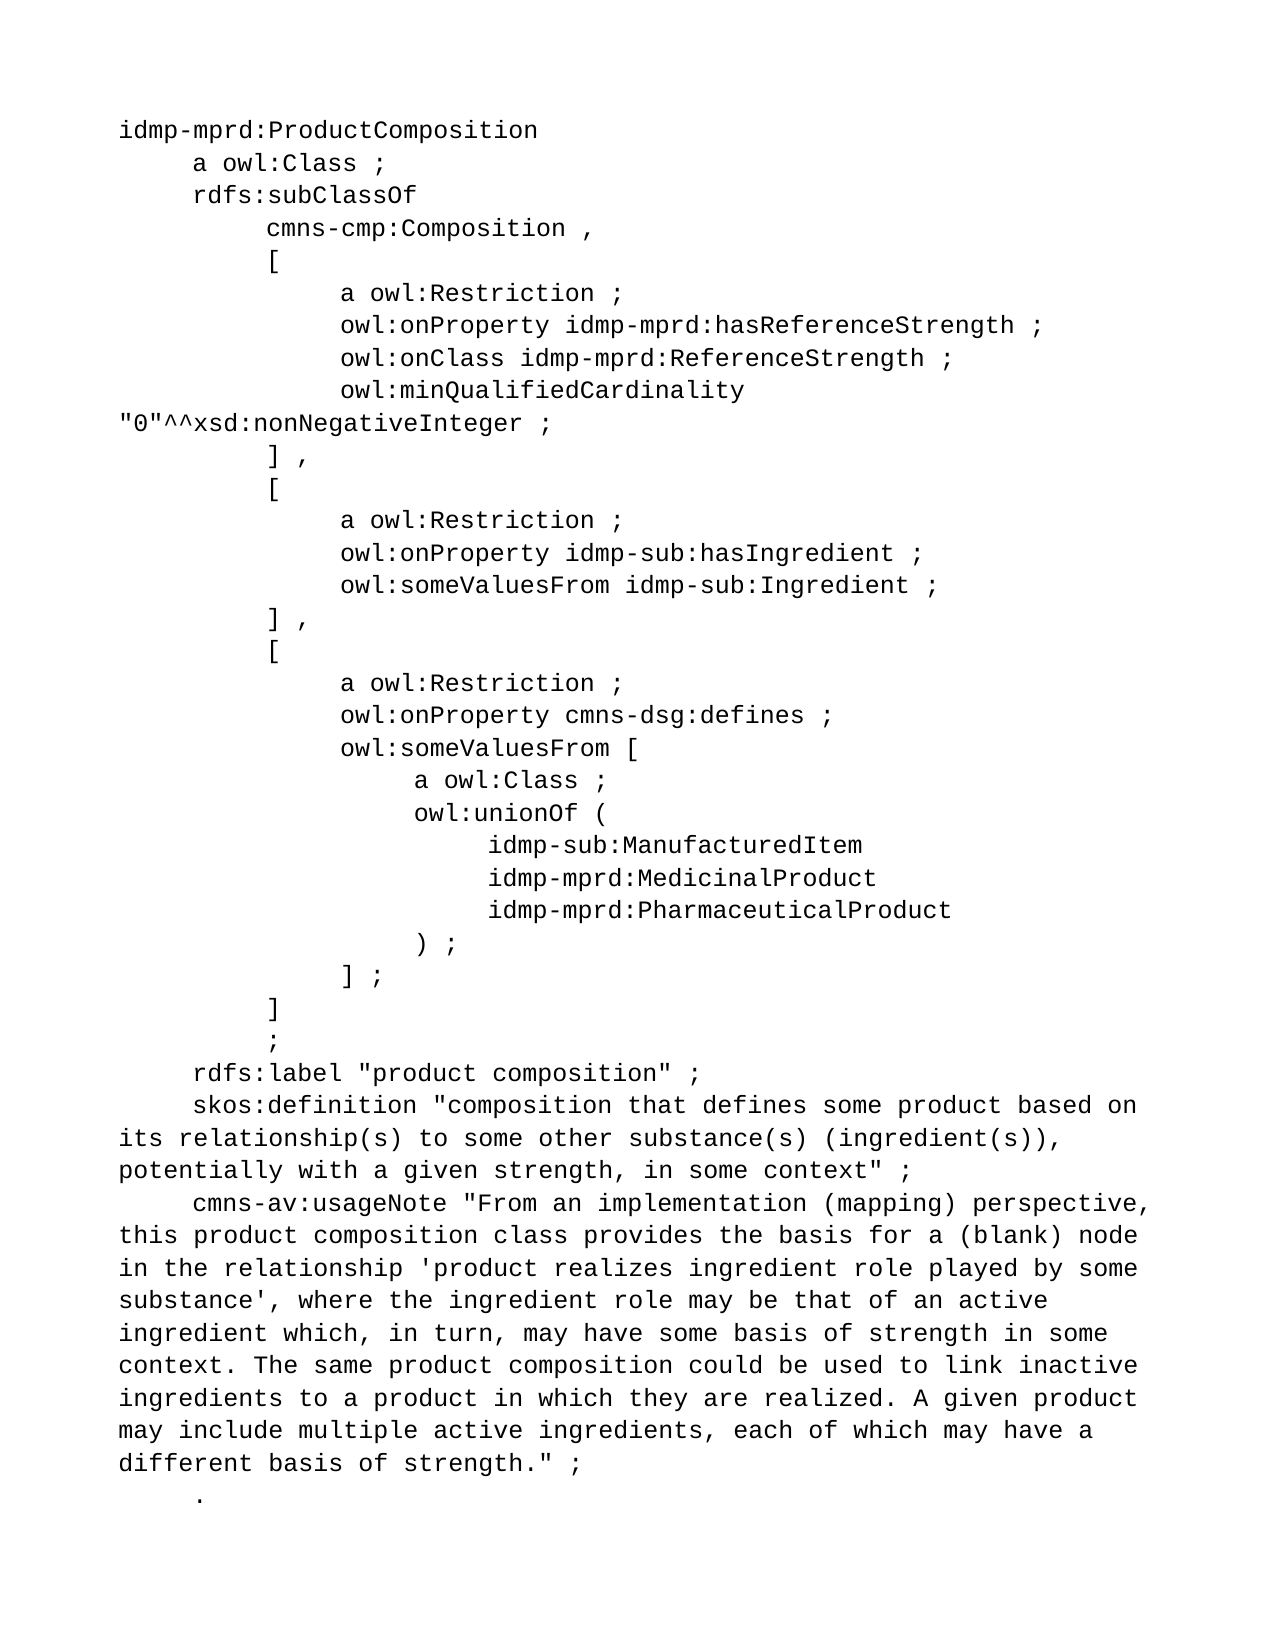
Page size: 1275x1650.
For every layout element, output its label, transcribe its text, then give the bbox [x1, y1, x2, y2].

text idmp-mprd:ProductComposition a owl:Class ; rdfs:subClassOf cmns-cmp:Composition , [ a owl:Restriction ; owl:onProperty idmp-mprd:hasReferenceStrength ; owl:onClass idmp-mprd:ReferenceStrength ; owl:minQualifiedCardinality "0"^^xsd:nonNegativeInteger ; ] , [ a owl:Restriction ; owl:onProperty idmp-sub:hasIngredient ; owl:someValuesFrom idmp-sub:Ingredient ; ] , [ a owl:Restriction ; owl:onProperty cmns-dsg:defines ; owl:someValuesFrom [ a owl:Class ; owl:unionOf ( idmp-sub:ManufacturedItem idmp-mprd:MedicinalProduct idmp-mprd:PharmaceuticalProduct ) ; ] ; ] ; rdfs:label "product composition" ; skos:definition "composition that defines some product based on its relationship(s) to some other substance(s) (ingredient(s)), potentially with a given strength, in some context" ; cmns-av:usageNote "From an implementation (mapping) perspective, this product composition class provides the basis for a (blank) node in the relationship 'product realizes ingredient role played by some substance', where the ingredient role may be that of an active ingredient which, in turn, may have some basis of strength in some context. The same product composition could be used to link inactive ingredients to a product in which they are realized. A given product may include multiple active ingredients, each of which may have a different basis of strength." ; . [118, 118, 1157, 1511]
